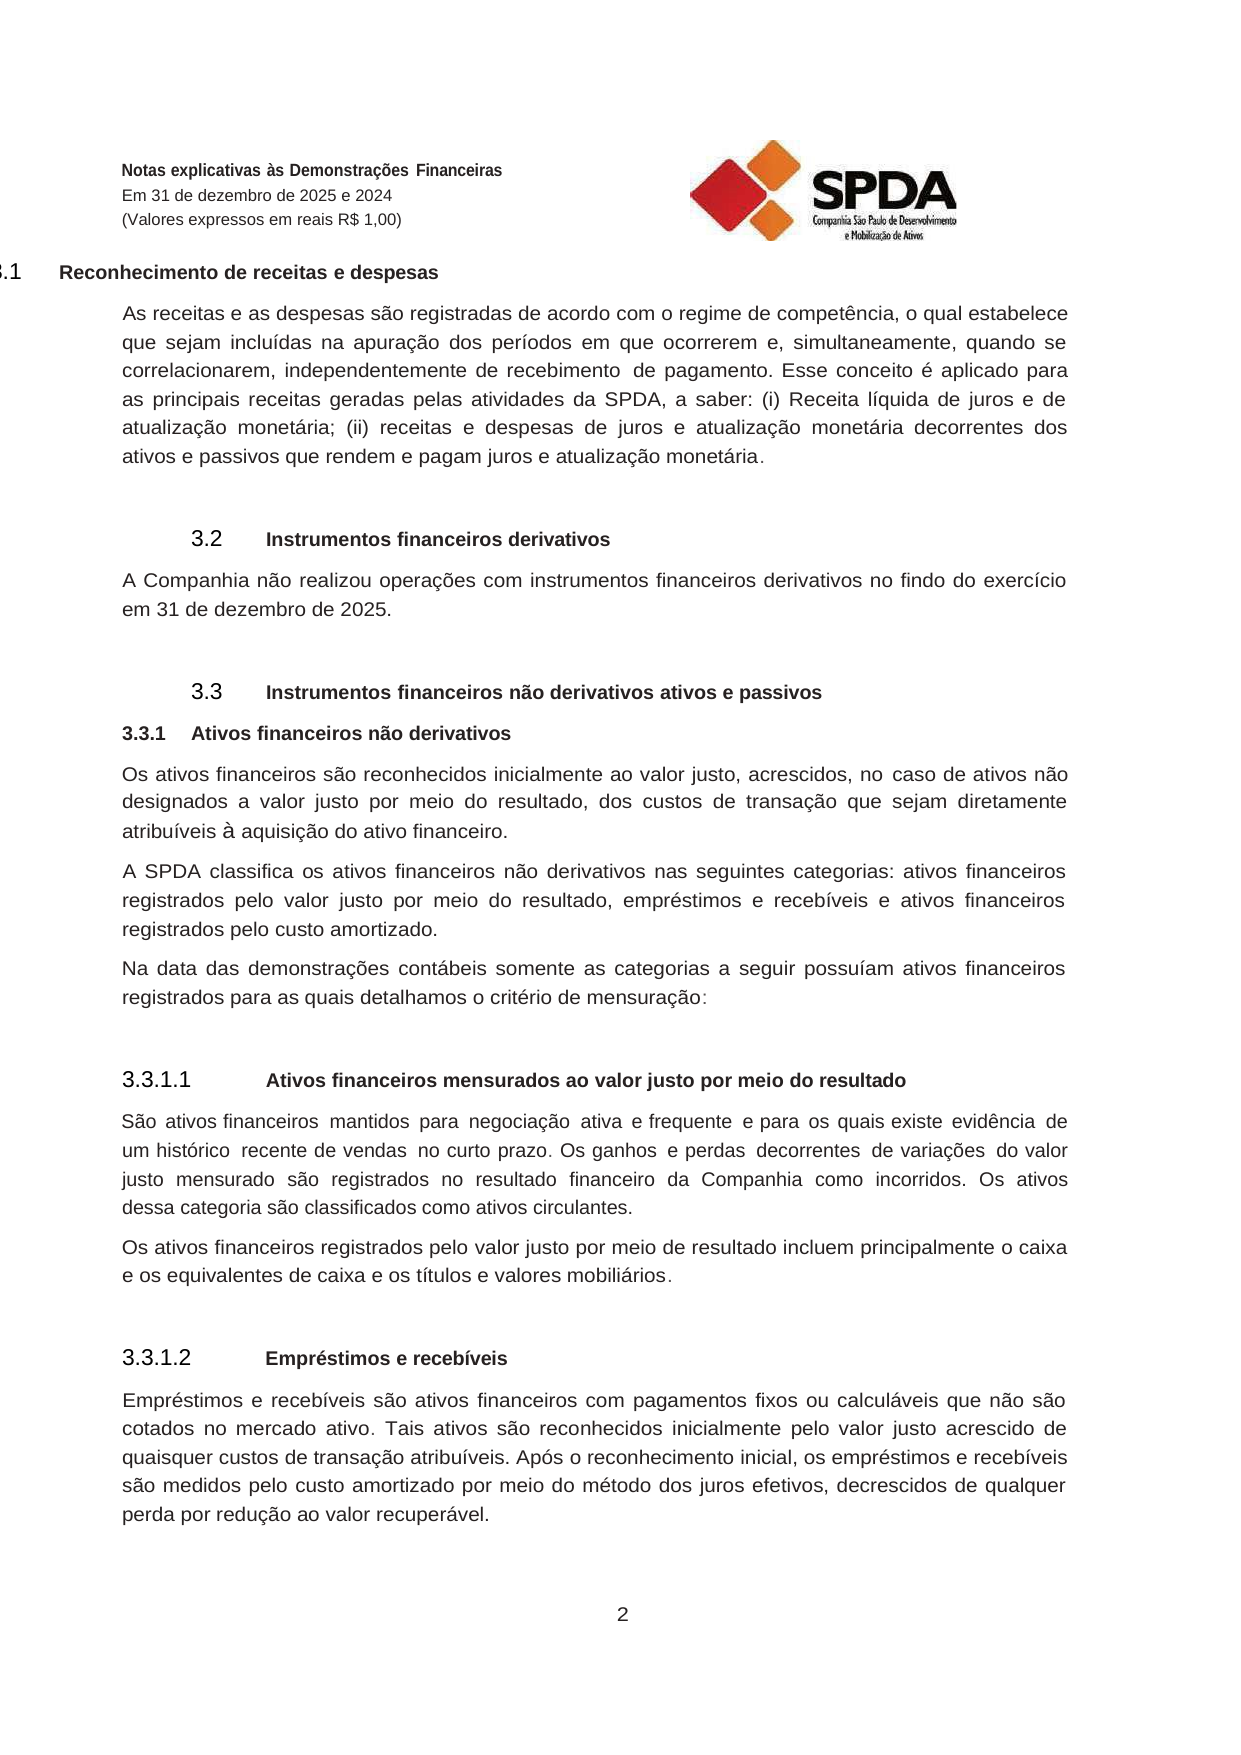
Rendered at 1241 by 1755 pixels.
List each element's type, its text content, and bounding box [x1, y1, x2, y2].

list Empréstimos e recebíveis [122, 1344, 1182, 1371]
list Ativos financeiros mensurados ao valor justo por meio do resultado [122, 1066, 1182, 1092]
list Instrumentos financeiros derivativos [191, 525, 1182, 552]
text As receitas e as despesas são registradas de acordo com o regime de competência, o qual estabelece que sejam incluídas na apuração dos períodos em que ocorrerem e, simultaneamente, quando se correlacionarem, independentemente de recebimento de pagamento. Esse conceito é aplicado para as principais receitas geradas pelas atividades da SPDA, a saber: (i) Receita líquida de juros e de atualização monetária; (ii) receitas e despesas de juros e atualização monetária decorrentes dos ativos e passivos que rendem e pagam juros e atualização monetária. [122, 302, 1069, 467]
list Reconhecimento de receitas e despesas [0, 258, 1182, 284]
text Empréstimos e recebíveis são ativos financeiros com pagamentos fixos ou calculáveis que não são cotados no mercado ativo. Tais ativos são reconhecidos inicialmente pelo valor justo acrescido de quaisquer custos de transação atribuíveis. Após o reconhecimento inicial, os empréstimos e recebíveis são medidos pelo custo amortizado por meio do método dos juros efetivos, decrescidos de qualquer perda por redução ao valor recuperável. [122, 1388, 1068, 1525]
text A Companhia não realizou operações com instrumentos financeiros derivativos no findo do exercício em 31 de dezembro de 2025. [122, 569, 1068, 621]
text Os ativos financeiros registrados pelo valor justo por meio de resultado incluem principalmente o caixa e os equivalentes de caixa e os títulos e valores mobiliários. [122, 1236, 1067, 1287]
text Os ativos financeiros são reconhecidos inicialmente ao valor justo, acrescidos, no caso de ativos não designados a valor justo por meio do resultado, dos custos de transação que sejam diretamente atribuíveis à aquisição do ativo financeiro. [122, 762, 1069, 843]
list Ativos financeiros não derivativos [122, 722, 1182, 745]
text A SPDA classifica os ativos financeiros não derivativos nas seguintes categorias: ativos financeiros registrados pelo valor justo por meio do resultado, empréstimos e recebíveis e ativos financeiros registrados pelo custo amortizado. [122, 860, 1067, 940]
text São ativos financeiros mantidos para negociação ativa e frequente e para os quais existe evidência de um histórico recente de vendas no curto prazo. Os ganhos e perdas decorrentes de variações do valor justo mensurado são registrados no resultado financeiro da Companhia como incorridos. Os ativos dessa categoria são classificados como ativos circulantes. [121, 1110, 1069, 1219]
text Na data das demonstrações contábeis somente as categorias a seguir possuíam ativos financeiros registrados para as quais detalhamos o critério de mensuração: [122, 957, 1067, 1008]
list Instrumentos financeiros não derivativos ativos e passivos [191, 678, 1182, 704]
